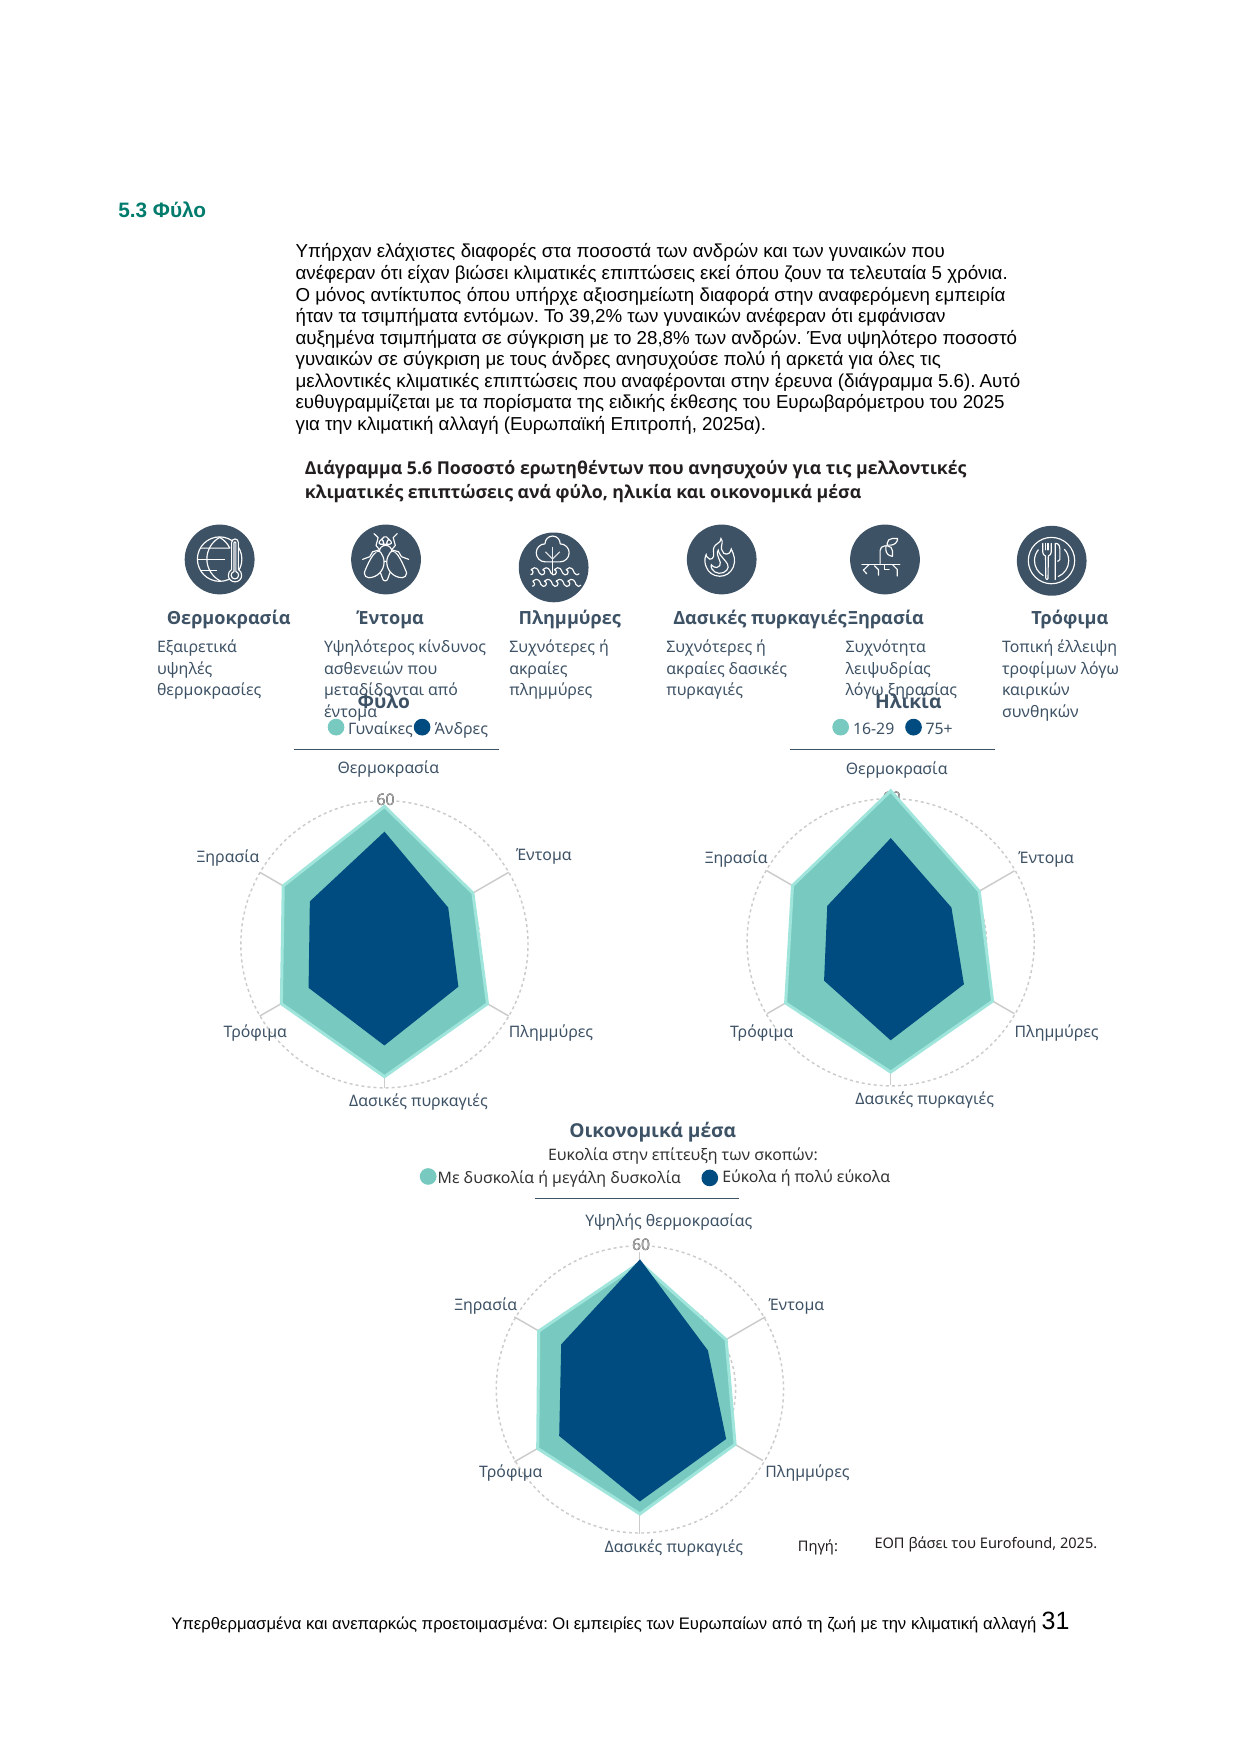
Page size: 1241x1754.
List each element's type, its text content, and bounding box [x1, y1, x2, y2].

text Υπήρχαν ελάχιστες διαφορές στα ποσοστά των ανδρών και των γυναικών που ανέφεραν ότι είχαν βιώσει κλιματικές επιπτώσεις εκεί όπου ζουν τα τελευταία 5 χρόνια. Ο μόνος αντίκτυπος όπου υπήρχε αξιοσημείωτη διαφορά στην αναφερόμενη εμπειρία ήταν τα τσιμπήματα εντόμων. Το 39,2% των γυναικών ανέφεραν ότι εμφάνισαν αυξημένα τσιμπήματα σε σύγκριση με το 28,8% των ανδρών. Ένα υψηλότερο ποσοστό γυναικών σε σύγκριση με τους άνδρες ανησυχούσε πολύ ή αρκετά για όλες τις μελλοντικές κλιματικές επιπτώσεις που αναφέρονται στην έρευνα (διάγραμμα 5.6). Αυτό ευθυγραμμίζεται με τα πορίσματα της ειδικής έκθεσης του Ευρωβαρόμετρου του 2025 για την κλιματική αλλαγή (Ευρωπαϊκή Επιτροπή, 2025α). [295, 240, 1022, 434]
subtitle 5.3 Φύλο [118, 198, 1122, 222]
